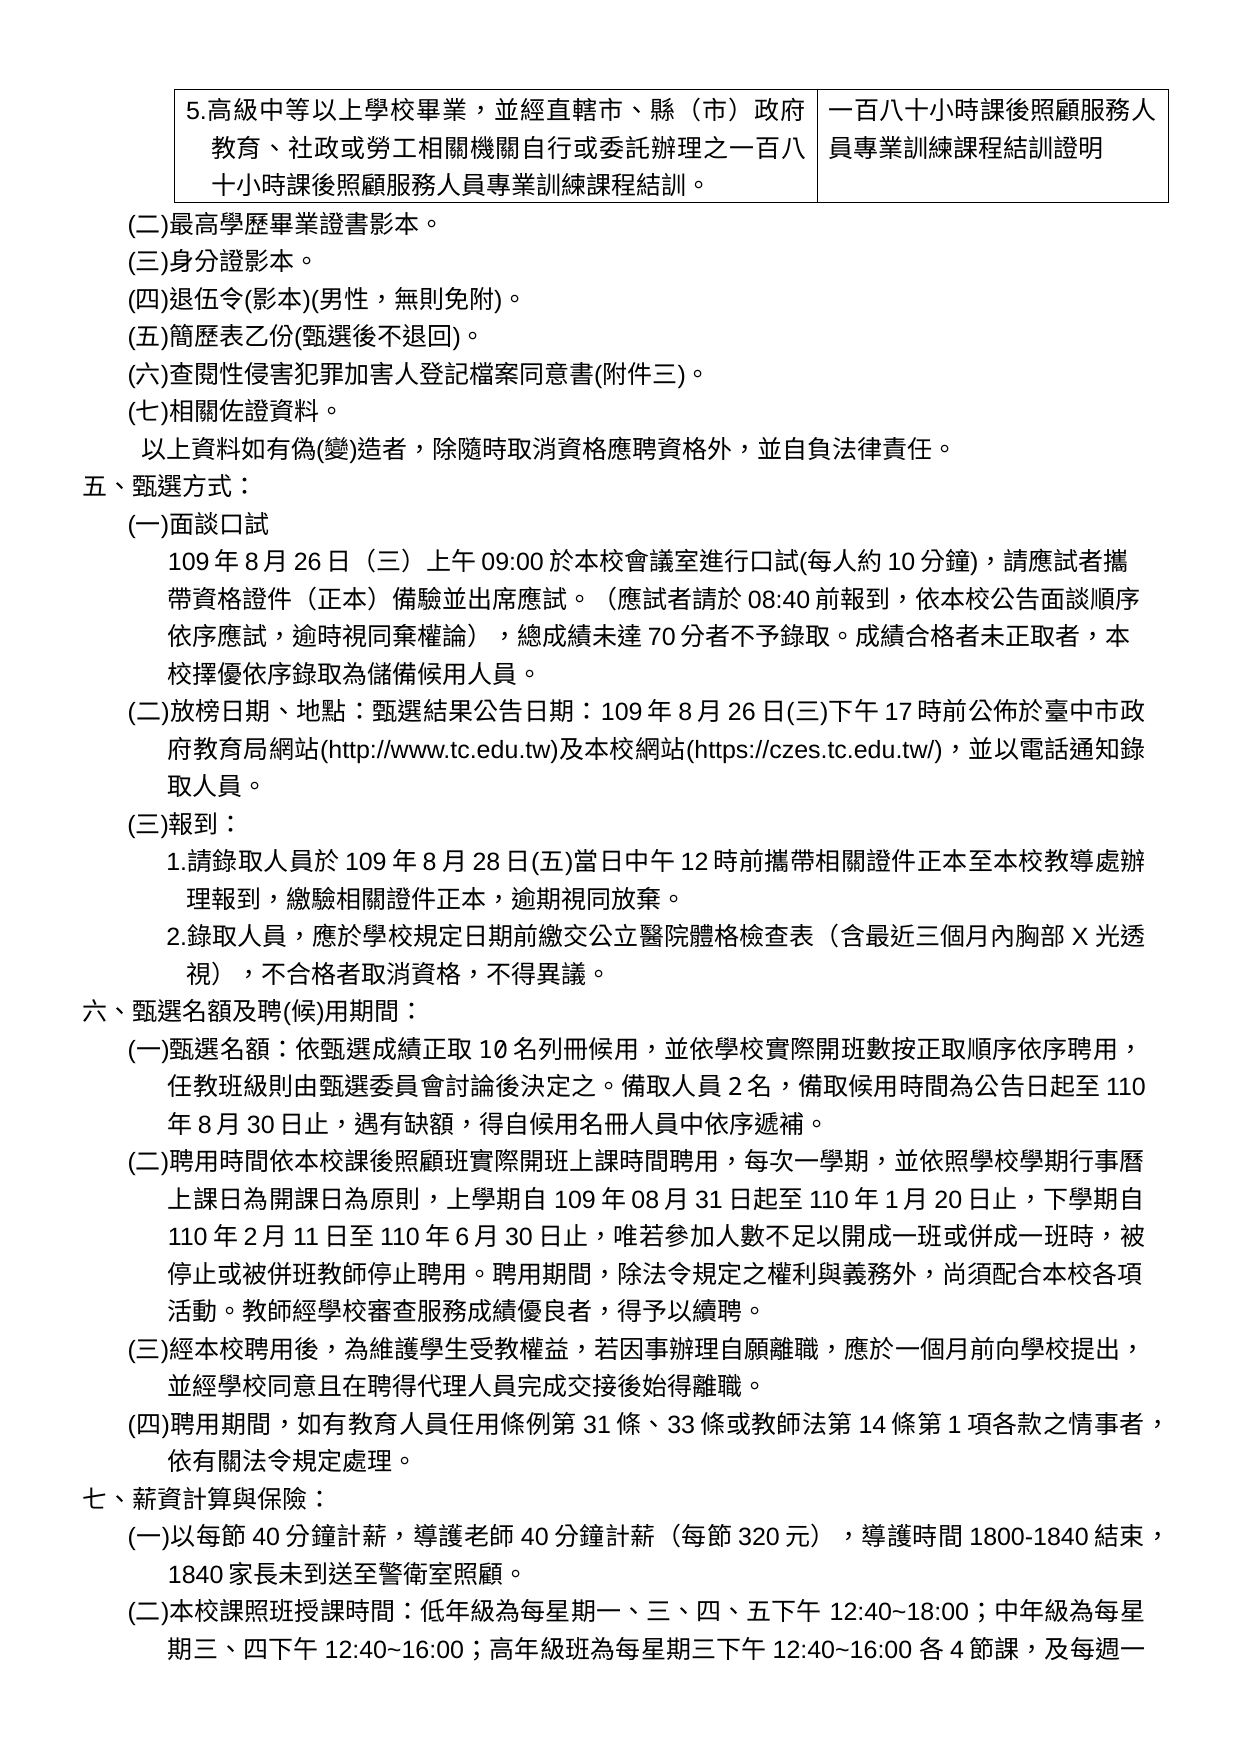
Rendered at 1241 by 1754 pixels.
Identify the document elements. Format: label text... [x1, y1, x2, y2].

text (二)最高學歷畢業證書影本。 [127, 203, 1146, 241]
text (七)相關佐證資料。 [127, 391, 1146, 428]
text (一)以每節40分鐘計薪，導護老師40分鐘計薪（每節320元），導護時間1800-1840結束，1840家長未到送至警衛室照顧。 [127, 1516, 1146, 1591]
text 以上資料如有偽(變)造者，除隨時取消資格應聘資格外，並自負法律責任。 [141, 428, 1146, 466]
text (三)經本校聘用後，為維護學生受教權益，若因事辦理自願離職，應於一個月前向學校提出，並經學校同意且在聘得代理人員完成交接後始得離職。 [127, 1328, 1146, 1403]
text (一)面談口試 109年8月26日（三）上午09:00於本校會議室進行口試(每人約10分鐘)，請應試者攜帶資格證件（正本）備驗並出席應試。（應試者請於08:40前報到，依本校公告面談順序依序應試，逾時視同棄權論），總成績未達70分者不予錄取。成績合格者未正取者，本校擇優依序錄取為儲備候用人員。 [127, 503, 1146, 691]
text 七、薪資計算與保險： [83, 1478, 1146, 1516]
text 六、甄選名額及聘(候)用期間： [83, 991, 1146, 1028]
text (三)身分證影本。 [127, 241, 1146, 278]
text (一)甄選名額：依甄選成績正取10名列冊候用，並依學校實際開班數按正取順序依序聘用，任教班級則由甄選委員會討論後決定之。備取人員2名，備取候用時間為公告日起至110年8月30日止，遇有缺額，得自候用名冊人員中依序遞補。 [127, 1028, 1146, 1141]
text 2.錄取人員，應於學校規定日期前繳交公立醫院體格檢查表（含最近三個月內胸部X 光透視），不合格者取消資格，不得異議。 [166, 916, 1146, 991]
table_cell 5.高級中等以上學校畢業，並經直轄市、縣（市）政府教育、社政或勞工相關機關自行或委託辦理之一百八十小時課後照顧服務人員專業訓練課程結訓。 [175, 90, 817, 202]
text (二)本校課照班授課時間：低年級為每星期一、三、四、五下午12:40~18:00；中年級為每星期三、四下午12:40~16:00；高年級班為每星期三下午12:40~16:00 各4節課，及每週一 [127, 1591, 1146, 1666]
text 五、甄選方式： [83, 466, 1146, 503]
text (二)放榜日期、地點：甄選結果公告日期：109年8月26日(三)下午17時前公佈於臺中市政府教育局網站(http://www.tc.edu.tw)及本校網站(https://czes.tc.edu.tw/)，並以電話通知錄取人員。 [127, 691, 1146, 803]
text (四)退伍令(影本)(男性，無則免附)。 [127, 278, 1146, 316]
text (二)聘用時間依本校課後照顧班實際開班上課時間聘用，每次一學期，並依照學校學期行事曆上課日為開課日為原則，上學期自109年08月31日起至110年1月20日止，下學期自110年2月11日至110年6月30日止，唯若參加人數不足以開成一班或併成一班時，被停止或被併班教師停止聘用。聘用期間，除法令規定之權利與義務外，尚須配合本校各項活動。教師經學校審查服務成績優良者，得予以續聘。 [127, 1141, 1146, 1328]
text (三)報到： [127, 803, 1146, 841]
text (四)聘用期間，如有教育人員任用條例第31條、33條或教師法第14條第1項各款之情事者，依有關法令規定處理。 [127, 1403, 1146, 1478]
table_cell 一百八十小時課後照顧服務人員專業訓練課程結訓證明 [818, 90, 1168, 202]
text (六)查閱性侵害犯罪加害人登記檔案同意書(附件三)。 [127, 353, 1146, 391]
text (五)簡歷表乙份(甄選後不退回)。 [127, 316, 1146, 353]
text 1.請錄取人員於109年8月28日(五)當日中午12時前攜帶相關證件正本至本校教導處辦理報到，繳驗相關證件正本，逾期視同放棄。 [166, 841, 1146, 916]
